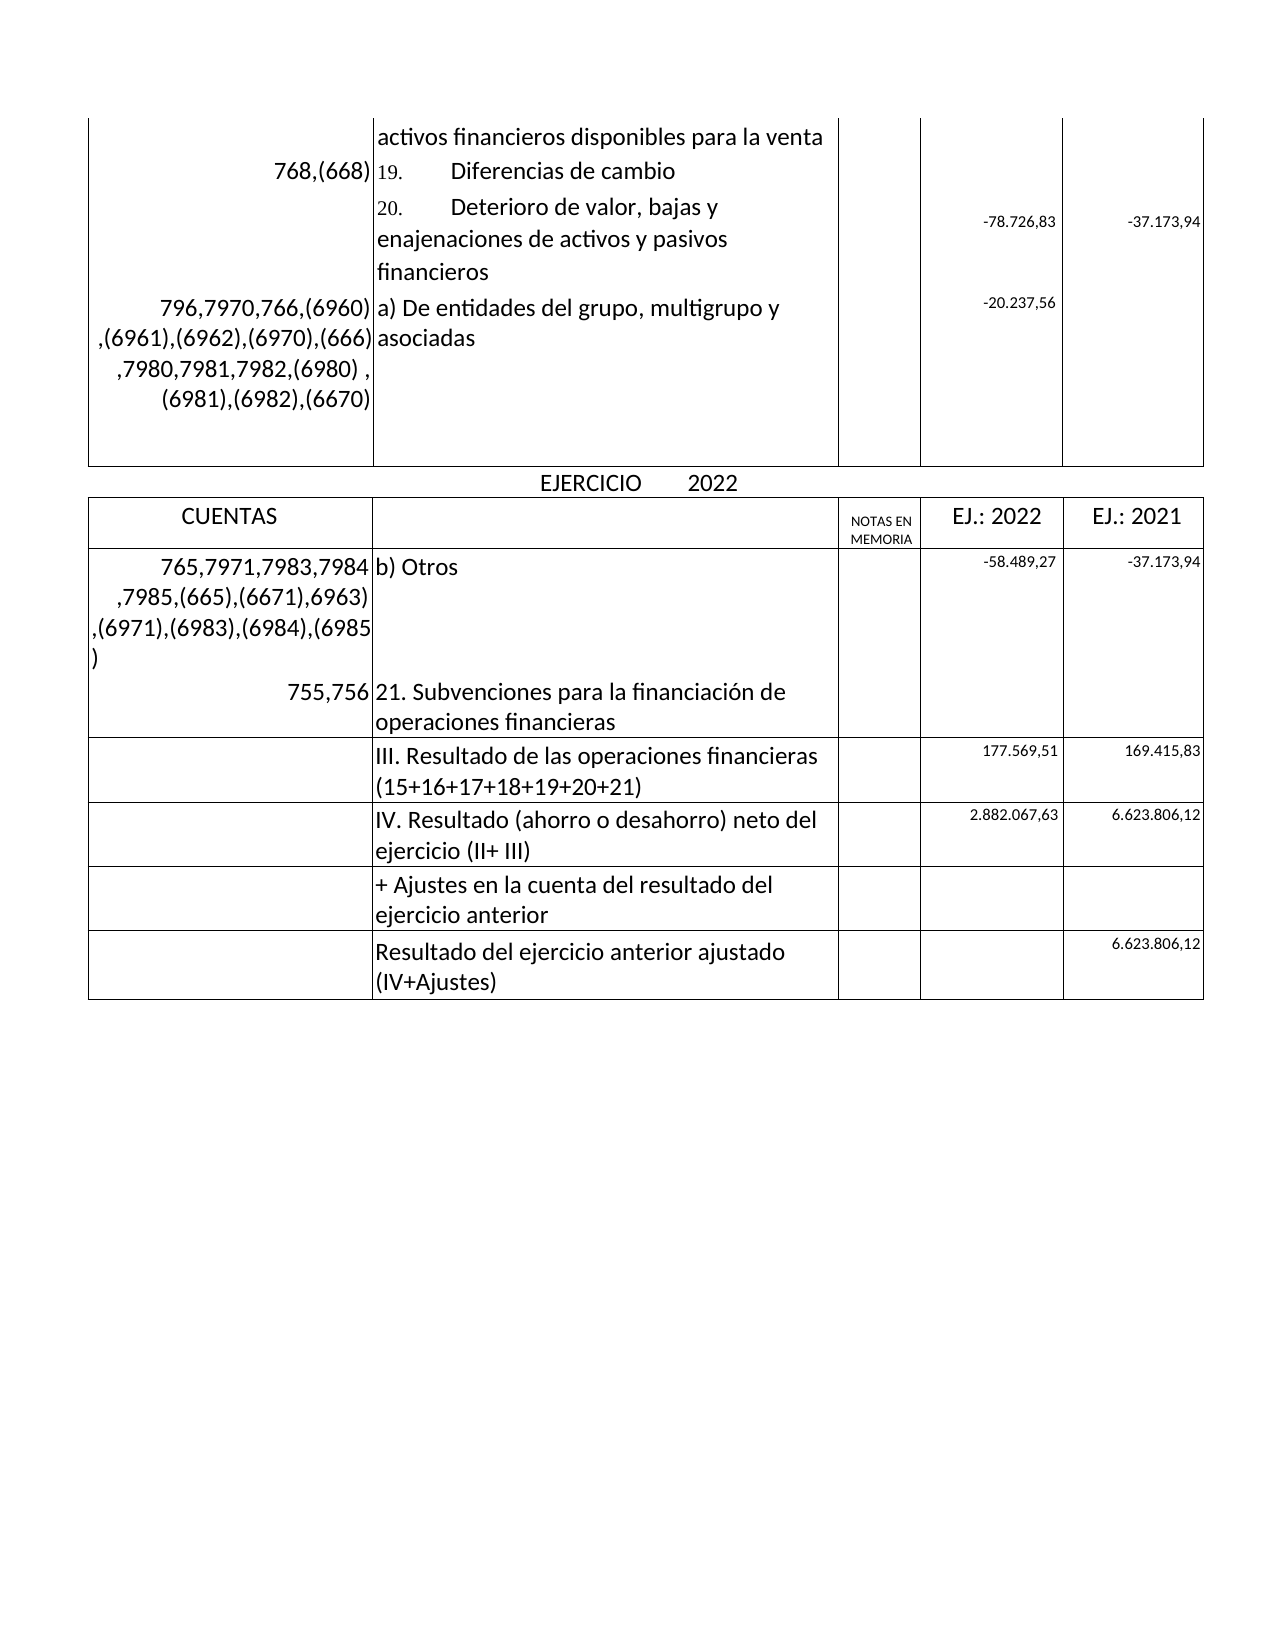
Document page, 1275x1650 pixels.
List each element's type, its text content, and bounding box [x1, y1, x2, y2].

table_cell [921, 118, 1062, 152]
table_cell 765,7971,7983,7984 ,7985,(665),(6671),6963) ,(6971),(6983),(6984),(6985 ) [89, 549, 372, 673]
table_cell Resultado del ejercicio anterior ajustado (IV+Ajustes) [373, 931, 838, 999]
table_cell [839, 118, 920, 152]
table_cell [921, 673, 1063, 737]
table_cell [1064, 673, 1203, 737]
text EJERCICIO 2022 [177, 467, 1127, 497]
table_cell [1063, 118, 1203, 152]
table_cell 2.882.067,63 [921, 803, 1063, 866]
table_cell [839, 738, 920, 801]
table_cell + Ajustes en la cuenta del resultado del ejercicio anterior [373, 867, 838, 930]
table_cell [1063, 289, 1203, 466]
table_cell 169.415,83 [1064, 738, 1203, 801]
table_cell [1064, 867, 1203, 930]
table_cell b) Otros [373, 549, 838, 673]
table_cell III. Resultado de las operaciones financieras (15+16+17+18+19+20+21) [373, 738, 838, 801]
table_cell 177.569,51 [921, 738, 1063, 801]
table_cell [839, 673, 920, 737]
table_cell [839, 289, 920, 466]
table_cell -78.726,83 [921, 152, 1062, 289]
table_cell Diferencias de cambio Deterioro de valor, bajas y enajenaciones de activos y pasivos financieros [374, 152, 838, 289]
table_cell [921, 867, 1063, 930]
table_cell 6.623.806,12 [1064, 803, 1203, 866]
table_cell 796,7970,766,(6960) ,(6961),(6962),(6970),(666) ,7980,7981,7982,(6980) ,(6981),(6982),(6670) [89, 289, 373, 466]
table_cell [89, 118, 373, 152]
table_cell 768,(668) [89, 152, 373, 289]
table_cell -37.173,94 [1064, 549, 1203, 673]
table_cell [89, 867, 372, 930]
table_cell [89, 738, 372, 801]
table_cell a) De entidades del grupo, multigrupo y asociadas [374, 289, 838, 466]
table_header EJ.: 2021 [1064, 498, 1203, 548]
table_cell 21. Subvenciones para la financiación de operaciones financieras [373, 673, 838, 737]
table_cell [921, 931, 1063, 999]
table_header CUENTAS [89, 498, 372, 548]
table_cell -37.173,94 [1063, 152, 1203, 289]
table_cell IV. Resultado (ahorro o desahorro) neto del ejercicio (II+ III) [373, 803, 838, 866]
table_header EJ.: 2022 [921, 498, 1063, 548]
table_cell [89, 803, 372, 866]
table_cell [839, 549, 920, 673]
table_header NOTAS EN MEMORIA [839, 498, 920, 548]
table_cell [839, 867, 920, 930]
table_cell -58.489,27 [921, 549, 1063, 673]
table_header [373, 498, 838, 548]
table_cell 755,756 [89, 673, 372, 737]
table_cell -20.237,56 [921, 289, 1062, 466]
table_cell activos financieros disponibles para la venta [374, 118, 838, 152]
table_cell [839, 152, 920, 289]
table_cell [839, 803, 920, 866]
table_cell [89, 931, 372, 999]
table_cell [839, 931, 920, 999]
table_cell 6.623.806,12 [1064, 931, 1203, 999]
